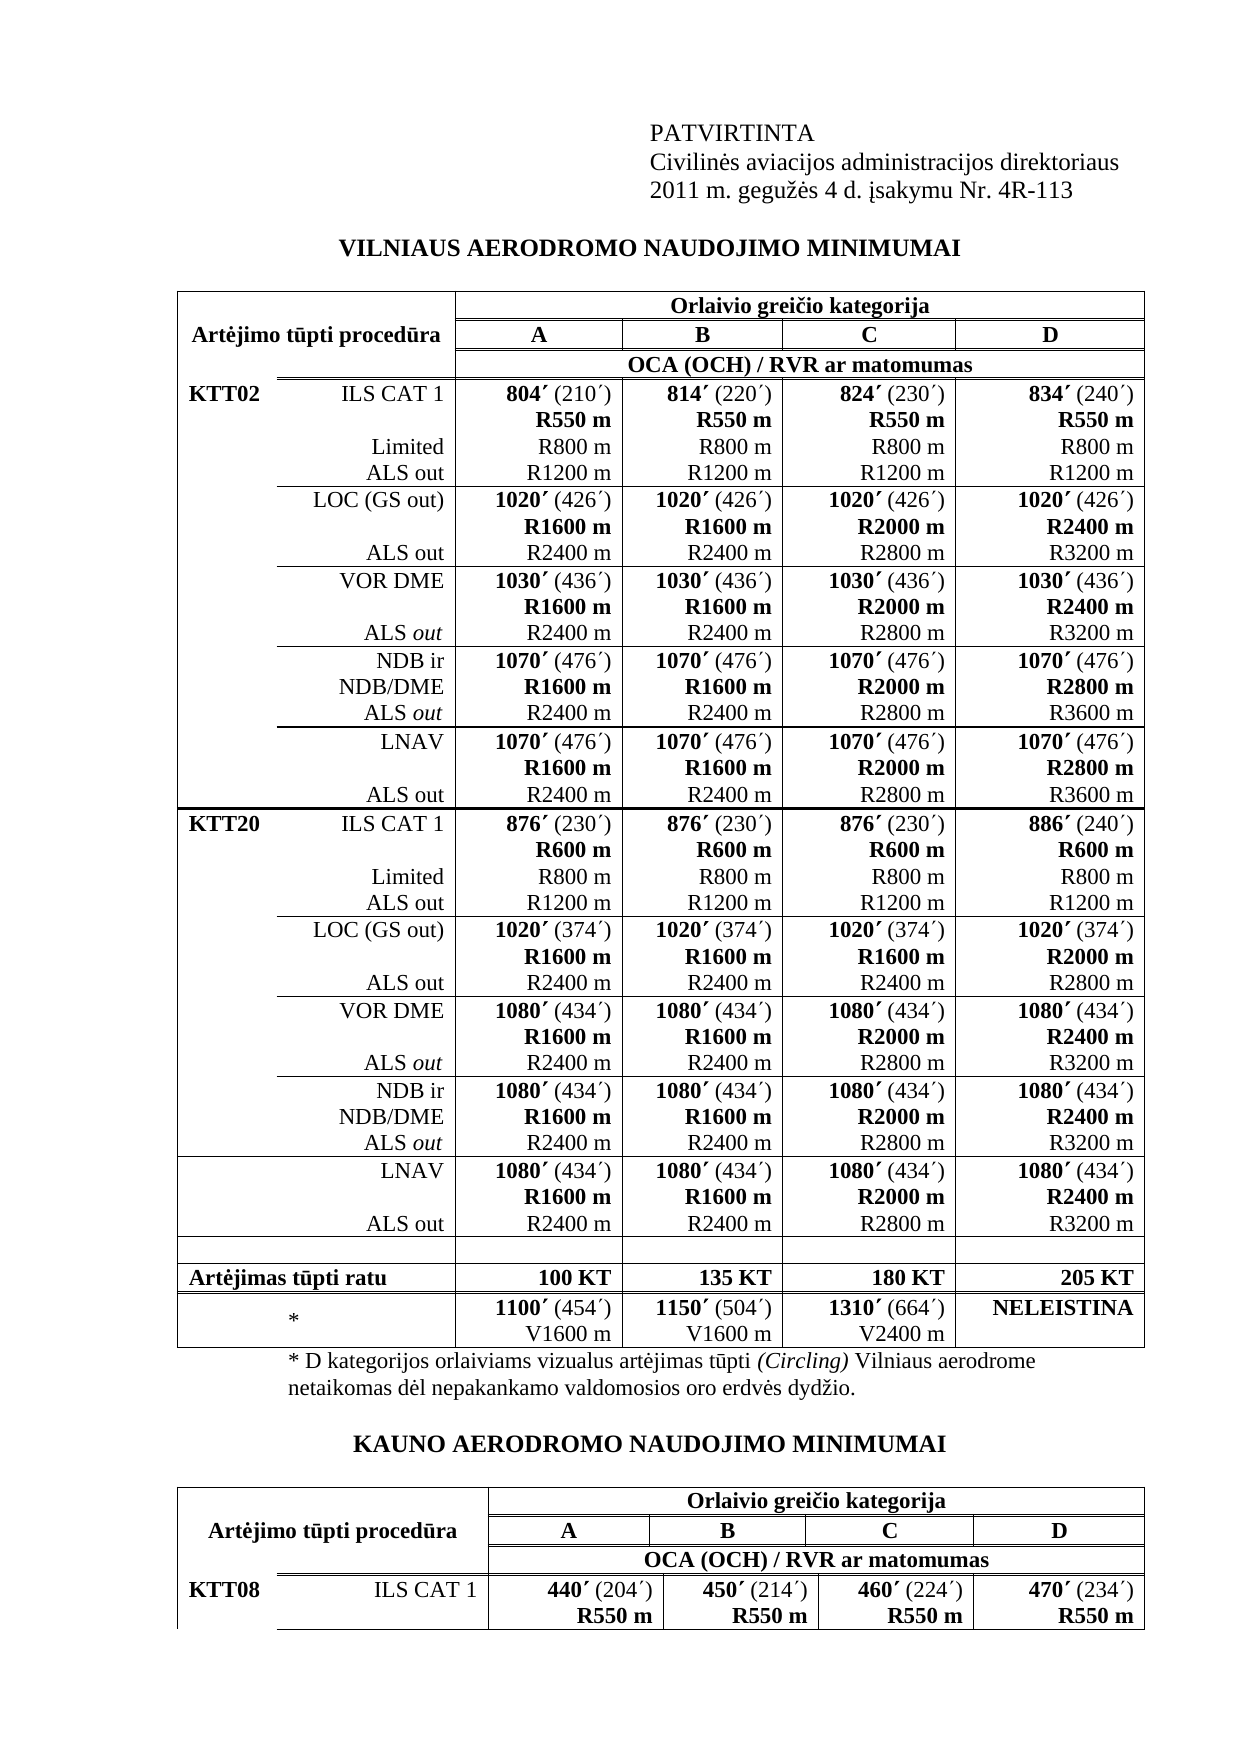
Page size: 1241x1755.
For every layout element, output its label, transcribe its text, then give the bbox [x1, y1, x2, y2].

table_cell 1070 (476) R2000 m R2800 m [783, 728, 955, 807]
table_cell 1080 (434) R2400 m R3200 m [956, 997, 1144, 1076]
table_cell LNAV ALS out [277, 728, 455, 807]
table_cell 1070 (476) R1600 m R2400 m [456, 728, 622, 807]
table_cell * [277, 1294, 455, 1347]
table_cell [456, 1237, 622, 1263]
table_cell A [489, 1517, 649, 1543]
table_cell 1030 (436) R1600 m R2400 m [456, 567, 622, 646]
table_cell 1080 (434) R2400 m R3200 m [956, 1157, 1144, 1236]
table_cell LOC (GS out) ALS out [277, 917, 455, 996]
table_cell KTT02 [178, 377, 277, 486]
table_cell 1070 (476) R2800 m R3600 m [956, 728, 1144, 807]
table_cell 1020 (426) R1600 m R2400 m [623, 487, 782, 566]
table_cell 1080 (434) R2000 m R2800 m [783, 997, 955, 1076]
table_header Orlaivio greičio kategorija [489, 1488, 1144, 1514]
table_cell KTT08 [178, 1573, 277, 1629]
table_cell 100 KT [456, 1264, 622, 1291]
text PATVIRTINTA [649, 118, 1122, 147]
table_cell KTT20 [178, 810, 277, 916]
text 2011 m. gegužės 4 d. įsakymu Nr. 4R-113 [649, 176, 1122, 204]
table_cell 1020 (426) R2000 m R2800 m [783, 487, 955, 566]
table_cell * D kategorijos orlaiviams vizualus artėjimas tūpti (Circling) Vilniaus aerodrome netaikomas dėl nepakankamo valdomosios oro erdvės dydžio. [277, 1348, 1145, 1400]
table_cell 460 (224) R550 m [819, 1576, 973, 1629]
table_cell [178, 1157, 277, 1236]
table_cell VOR DME ALS out [277, 567, 455, 646]
table_cell [178, 996, 277, 1076]
table_cell 1310 (664) V2400 m [783, 1294, 955, 1347]
table_cell 180 KT [783, 1264, 955, 1291]
table_cell 1030 (436) R2400 m R3200 m [956, 567, 1144, 646]
table_cell 804 (210) R550 m R800 m R1200 m [456, 380, 622, 486]
table_cell OCA (OCH) / RVR ar matomumas [456, 351, 1144, 377]
table_cell 1030 (436) R2000 m R2800 m [783, 567, 955, 646]
table_cell 1080 (434) R1600 m R2400 m [456, 997, 622, 1076]
table_cell ILS CAT 1 Limited ALS out [277, 380, 455, 486]
table_cell 470 (234) R550 m [974, 1576, 1144, 1629]
table_cell NDB ir NDB/DME ALS out [277, 647, 455, 726]
table_cell [178, 566, 277, 646]
table_cell D [956, 321, 1144, 347]
table_header Orlaivio greičio kategorija [456, 292, 1144, 318]
table_cell [178, 1076, 277, 1156]
table_cell 1070 (476) R2800 m R3600 m [956, 647, 1144, 726]
table_cell 1070 (476) R1600 m R2400 m [623, 647, 782, 726]
table_cell 1020 (374) R2000 m R2800 m [956, 917, 1144, 996]
table_cell 450 (214) R550 m [664, 1576, 818, 1629]
table_cell 1080 (434) R1600 m R2400 m [456, 1077, 622, 1156]
text Civilinės aviacijos administracijos direktoriaus [649, 147, 1122, 176]
table_cell B [650, 1517, 805, 1543]
table_cell 1020 (374) R1600 m R2400 m [456, 917, 622, 996]
table_cell B [623, 321, 782, 347]
table_cell ILS CAT 1 Limited ALS out [277, 810, 455, 916]
table_cell LNAV ALS out [277, 1157, 455, 1236]
table_cell LOC (GS out) ALS out [277, 487, 455, 566]
table_cell Artėjimas tūpti ratu [178, 1264, 455, 1291]
table_cell 1080 (434) R1600 m R2400 m [623, 1157, 782, 1236]
table_cell 205 KT [956, 1264, 1144, 1291]
table_cell [178, 1237, 277, 1263]
table_cell 1080 (434) R1600 m R2400 m [456, 1157, 622, 1236]
table_cell [623, 1237, 782, 1263]
table_cell 1070 (476) R1600 m R2400 m [623, 728, 782, 807]
text KAUNO AERODROMO NAUDOJIMO MINIMUMAI [177, 1429, 1122, 1458]
table_cell 135 KT [623, 1264, 782, 1291]
table_cell [178, 916, 277, 996]
text VILNIAUS AERODROMO NAUDOJIMO MINIMUMAI [177, 233, 1122, 262]
table_cell 814 (220) R550 m R800 m R1200 m [623, 380, 782, 486]
table_cell 1080 (434) R1600 m R2400 m [623, 1077, 782, 1156]
table_cell ILS CAT 1 [277, 1576, 488, 1629]
table_cell 1020 (426) R2400 m R3200 m [956, 487, 1144, 566]
table_cell OCA (OCH) / RVR ar matomumas [489, 1547, 1144, 1573]
table_cell 1150 (504) V1600 m [623, 1294, 782, 1347]
table_cell 886 (240) R600 m R800 m R1200 m [956, 810, 1144, 916]
table_cell [178, 726, 277, 807]
table_cell 1080 (434) R2000 m R2800 m [783, 1077, 955, 1156]
table_cell 876 (230) R600 m R800 m R1200 m [456, 810, 622, 916]
table_cell 1020 (374) R1600 m R2400 m [783, 917, 955, 996]
table_cell 824 (230) R550 m R800 m R1200 m [783, 380, 955, 486]
table_cell 1070 (476) R1600 m R2400 m [456, 647, 622, 726]
table_cell NELEISTINA [956, 1294, 1144, 1347]
table_cell C [806, 1517, 973, 1543]
table_cell 876 (230) R600 m R800 m R1200 m [783, 810, 955, 916]
table_cell [178, 1294, 277, 1347]
table_header Artėjimo tūpti procedūra [178, 292, 455, 377]
table_cell NDB ir NDB/DME ALS out [277, 1077, 455, 1156]
table_cell 1030 (436) R1600 m R2400 m [623, 567, 782, 646]
table_cell [178, 486, 277, 566]
table_cell [783, 1237, 955, 1263]
table_cell A [456, 321, 622, 347]
table_cell 1080 (434) R2000 m R2800 m [783, 1157, 955, 1236]
table_cell D [974, 1517, 1144, 1543]
table_cell 1020 (374) R1600 m R2400 m [623, 917, 782, 996]
table_cell 1070 (476) R2000 m R2800 m [783, 647, 955, 726]
table_cell 1080 (434) R1600 m R2400 m [623, 997, 782, 1076]
table_cell 834 (240) R550 m R800 m R1200 m [956, 380, 1144, 486]
table_header Artėjimo tūpti procedūra [178, 1488, 488, 1573]
table_cell 1100 (454) V1600 m [456, 1294, 622, 1347]
table_cell VOR DME ALS out [277, 997, 455, 1076]
table_cell [956, 1237, 1144, 1263]
table_cell 876 (230) R600 m R800 m R1200 m [623, 810, 782, 916]
table_cell C [783, 321, 955, 347]
table_cell [277, 1237, 455, 1263]
table_cell [178, 646, 277, 726]
table_cell 1020 (426) R1600 m R2400 m [456, 487, 622, 566]
table_cell 1080 (434) R2400 m R3200 m [956, 1077, 1144, 1156]
table_cell [177, 1348, 277, 1400]
table_cell 440 (204) R550 m [489, 1576, 663, 1629]
